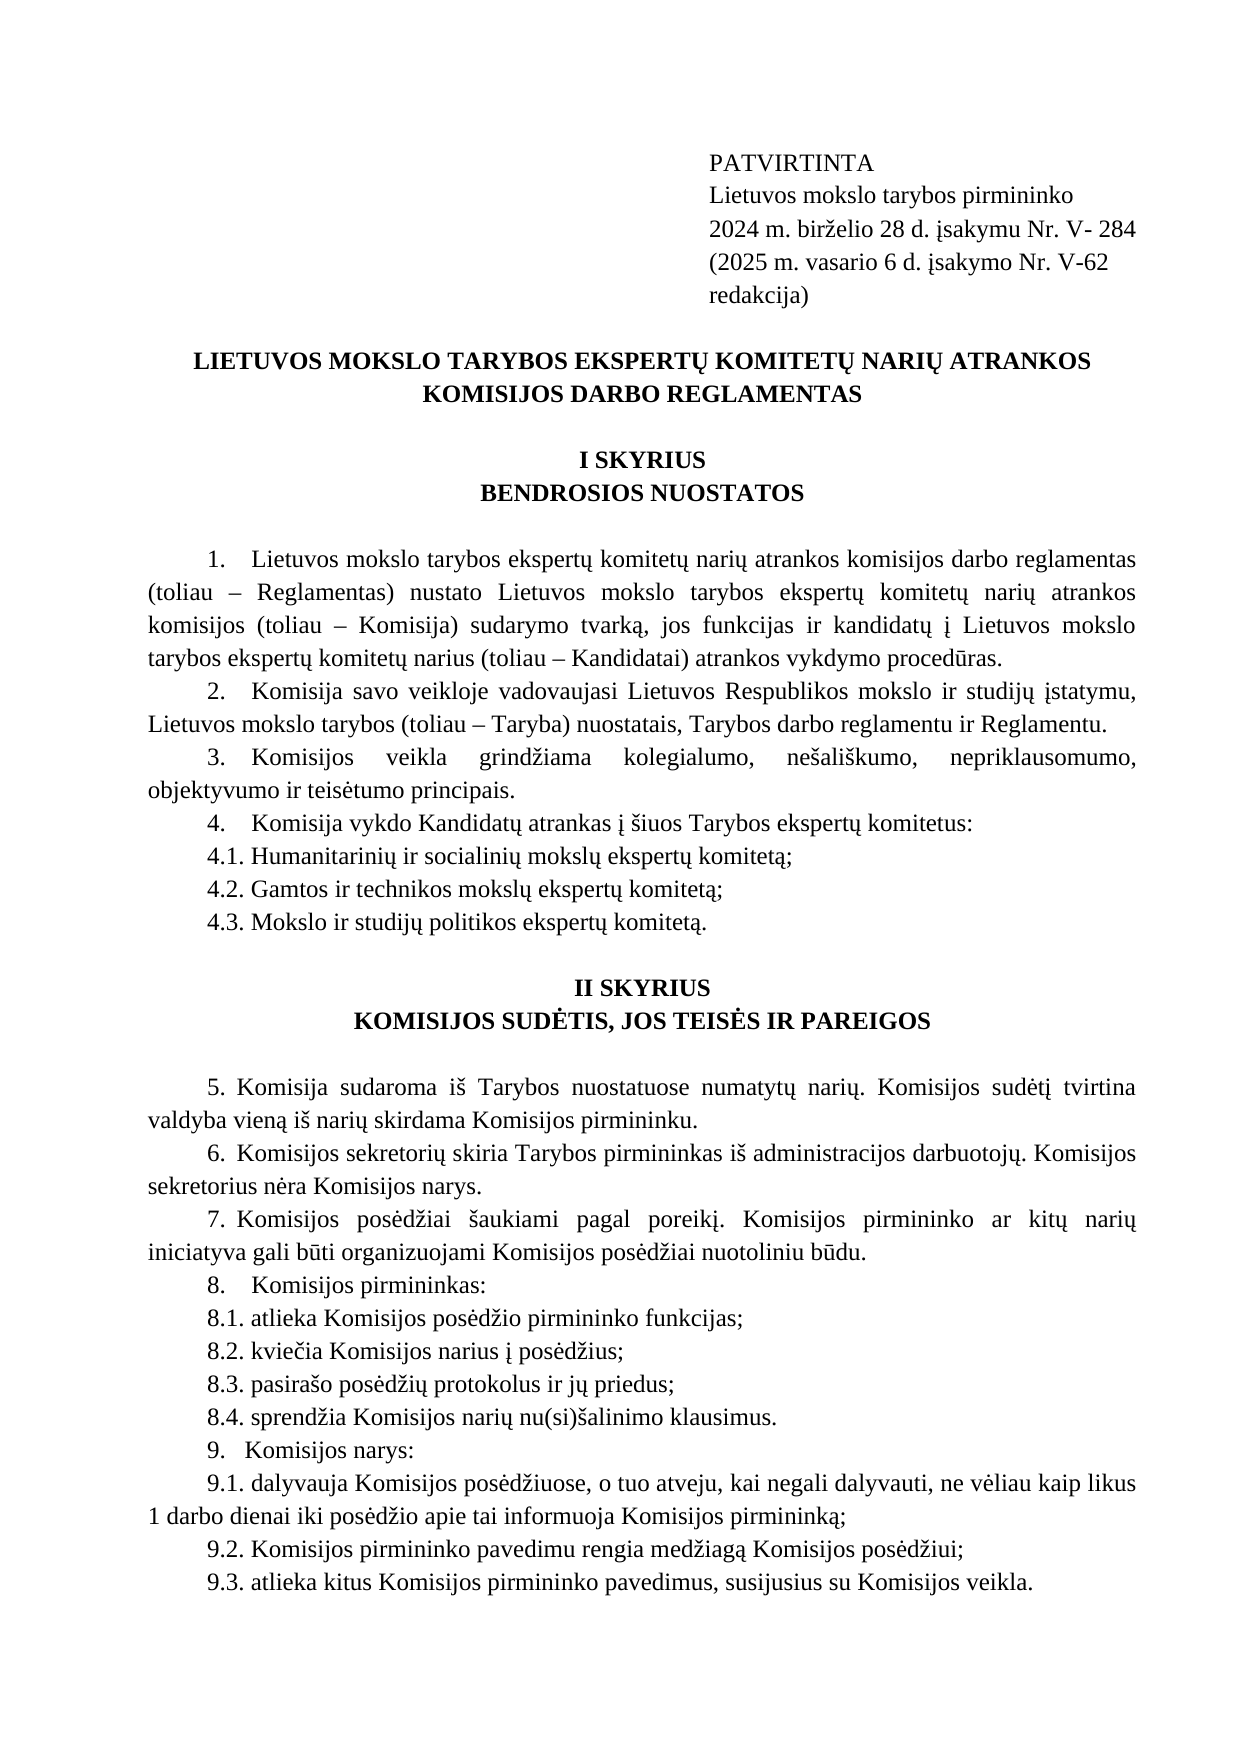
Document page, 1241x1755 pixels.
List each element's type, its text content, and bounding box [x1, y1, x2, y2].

text redakcija) [709, 280, 1137, 308]
text 9.3. atlieka kitus Komisijos pirmininko pavedimus, susijusius su Komisijos veikla. [148, 1567, 1137, 1596]
text 8.2. kviečia Komisijos narius į posėdžius; [148, 1336, 1137, 1365]
text 8.3. pasirašo posėdžių protokolus ir jų priedus; [148, 1369, 1137, 1398]
text 2024 m. birželio 28 d. įsakymu Nr. V- 284 [709, 214, 1137, 242]
text 3. Komisijos veikla grindžiama kolegialumo, nešališkumo, nepriklausomumo, objektyvumo ir teisėtumo principais. [148, 742, 1137, 804]
text 7. Komisijos posėdžiai šaukiami pagal poreikį. Komisijos pirmininko ar kitų narių iniciatyva gali būti organizuojami Komisijos posėdžiai nuotoliniu būdu. [148, 1204, 1137, 1266]
text II SKYRIUS [148, 973, 1137, 1002]
text 2. Komisija savo veikloje vadovaujasi Lietuvos Respublikos mokslo ir studijų įstatymu, Lietuvos mokslo tarybos (toliau – Taryba) nuostatais, Tarybos darbo reglamentu ir Reglamentu. [148, 676, 1137, 738]
text 9. Komisijos narys: [207, 1435, 1137, 1464]
text 4.1. Humanitarinių ir socialinių mokslų ekspertų komitetą; [207, 841, 1137, 870]
text 4. Komisija vykdo Kandidatų atrankas į šiuos Tarybos ekspertų komitetus: [148, 808, 1137, 837]
text I skyrius [148, 445, 1137, 473]
text 1. Lietuvos mokslo tarybos ekspertų komitetų narių atrankos komisijos darbo reglamentas (toliau – Reglamentas) nustato Lietuvos mokslo tarybos ekspertų komitetų narių atrankos komisijos (toliau – Komisija) sudarymo tvarką, jos funkcijas ir kandidatų į Lietuvos mokslo tarybos ekspertų komitetų narius (toliau – Kandidatai) atrankos vykdymo procedūras. [148, 544, 1137, 672]
text LIETUVOS MOKSLO TARYBOS EKSPERTŲ KOMITETŲ NARIŲ ATRANKOS KOMISIJOS DARBO REGLAMENTAS [148, 346, 1137, 407]
text 8. Komisijos pirmininkas: [148, 1270, 1137, 1299]
text 9.2. Komisijos pirmininko pavedimu rengia medžiagą Komisijos posėdžiui; [148, 1534, 1137, 1563]
text KOMISIJOS SUDĖTIS, JOS TEISĖS IR PAREIGOS [148, 1006, 1137, 1068]
text 9.1. dalyvauja Komisijos posėdžiuose, o tuo atveju, kai negali dalyvauti, ne vėliau kaip likus 1 darbo dienai iki posėdžio apie tai informuoja Komisijos pirmininką; [148, 1468, 1137, 1530]
text 8.1. atlieka Komisijos posėdžio pirmininko funkcijas; [148, 1303, 1137, 1332]
text (2025 m. vasario 6 d. įsakymo Nr. V-62 [709, 247, 1137, 275]
text 4.2. Gamtos ir technikos mokslų ekspertų komitetą; [148, 874, 1137, 903]
text 5. Komisija sudaroma iš Tarybos nuostatuose numatytų narių. Komisijos sudėtį tvirtina valdyba vieną iš narių skirdama Komisijos pirmininku. [148, 1072, 1137, 1134]
text 4.3. Mokslo ir studijų politikos ekspertų komitetą. [207, 907, 1137, 936]
text PATVIRTINTA [709, 148, 1137, 176]
text 6. Komisijos sekretorių skiria Tarybos pirmininkas iš administracijos darbuotojų. Komisijos sekretorius nėra Komisijos narys. [148, 1138, 1137, 1200]
text Lietuvos mokslo tarybos pirmininko [709, 181, 1137, 209]
text 8.4. sprendžia Komisijos narių nu(si)šalinimo klausimus. [148, 1402, 1137, 1431]
text Bendrosios nuostatos [148, 478, 1137, 507]
